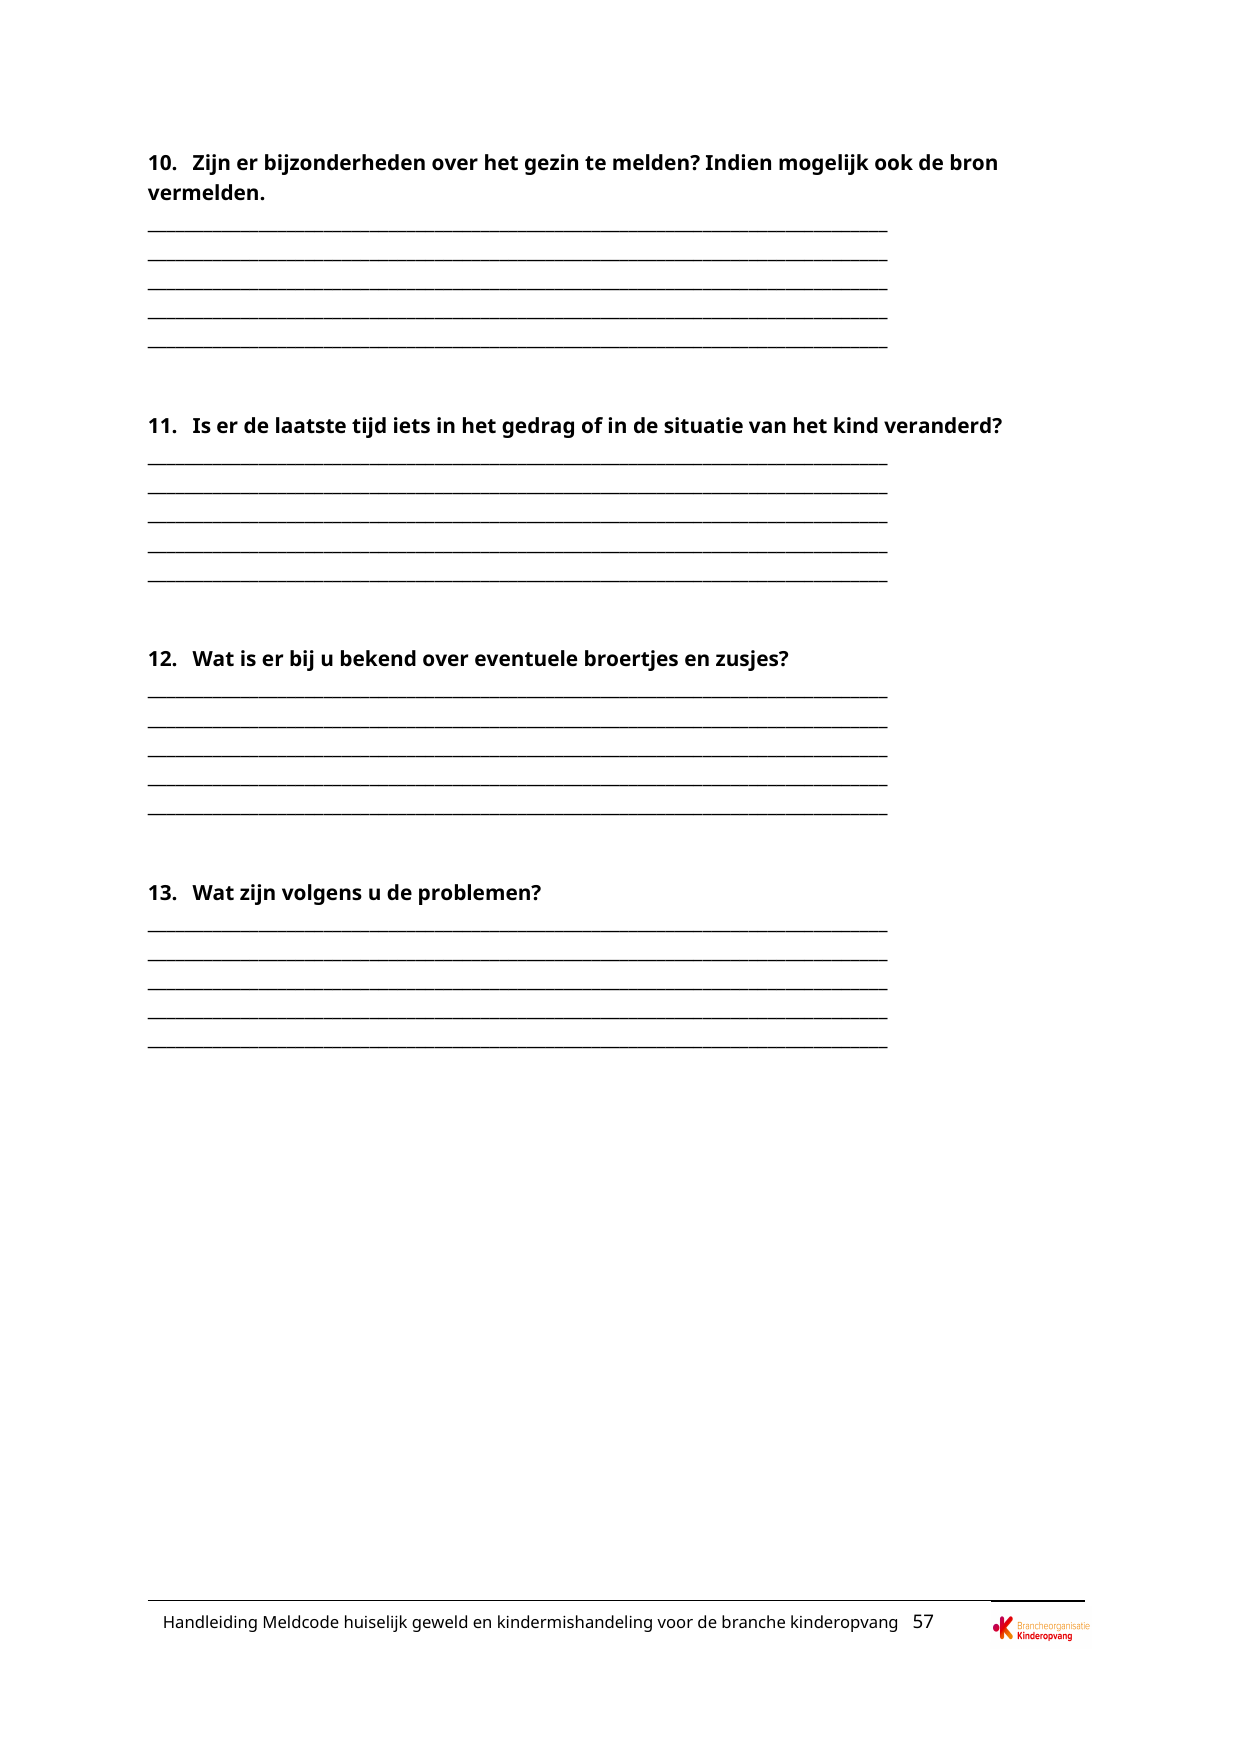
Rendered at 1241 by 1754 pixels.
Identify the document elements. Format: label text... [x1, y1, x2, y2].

text ________________________________________________________________________________ [148, 1023, 1092, 1052]
text 12. Wat is er bij u bekend over eventuele broertjes en zusjes? [148, 643, 1092, 673]
text ________________________________________________________________________________ [148, 264, 1092, 293]
text 10. Zijn er bijzonderheden over het gezin te melden? Indien mogelijk ook de bron vermelden. [148, 148, 1092, 206]
text ________________________________________________________________________________ [148, 323, 1092, 352]
text ________________________________________________________________________________ [148, 731, 1092, 760]
text ________________________________________________________________________________ [148, 498, 1092, 527]
text ________________________________________________________________________________ [148, 556, 1092, 585]
text ________________________________________________________________________________ [148, 906, 1092, 935]
text 11. Is er de laatste tijd iets in het gedrag of in de situatie van het kind veranderd? [148, 410, 1092, 439]
text ________________________________________________________________________________ [148, 206, 1092, 235]
text ________________________________________________________________________________ [148, 527, 1092, 556]
text ________________________________________________________________________________ [148, 673, 1092, 702]
text ________________________________________________________________________________ [148, 993, 1092, 1023]
text ________________________________________________________________________________ [148, 702, 1092, 731]
text ________________________________________________________________________________ [148, 439, 1092, 468]
text ________________________________________________________________________________ [148, 789, 1092, 818]
text ________________________________________________________________________________ [148, 964, 1092, 993]
text ________________________________________________________________________________ [148, 293, 1092, 323]
text ________________________________________________________________________________ [148, 468, 1092, 498]
text ________________________________________________________________________________ [148, 235, 1092, 264]
text ________________________________________________________________________________ [148, 760, 1092, 789]
text ________________________________________________________________________________ [148, 935, 1092, 964]
text 13. Wat zijn volgens u de problemen? [148, 877, 1092, 906]
